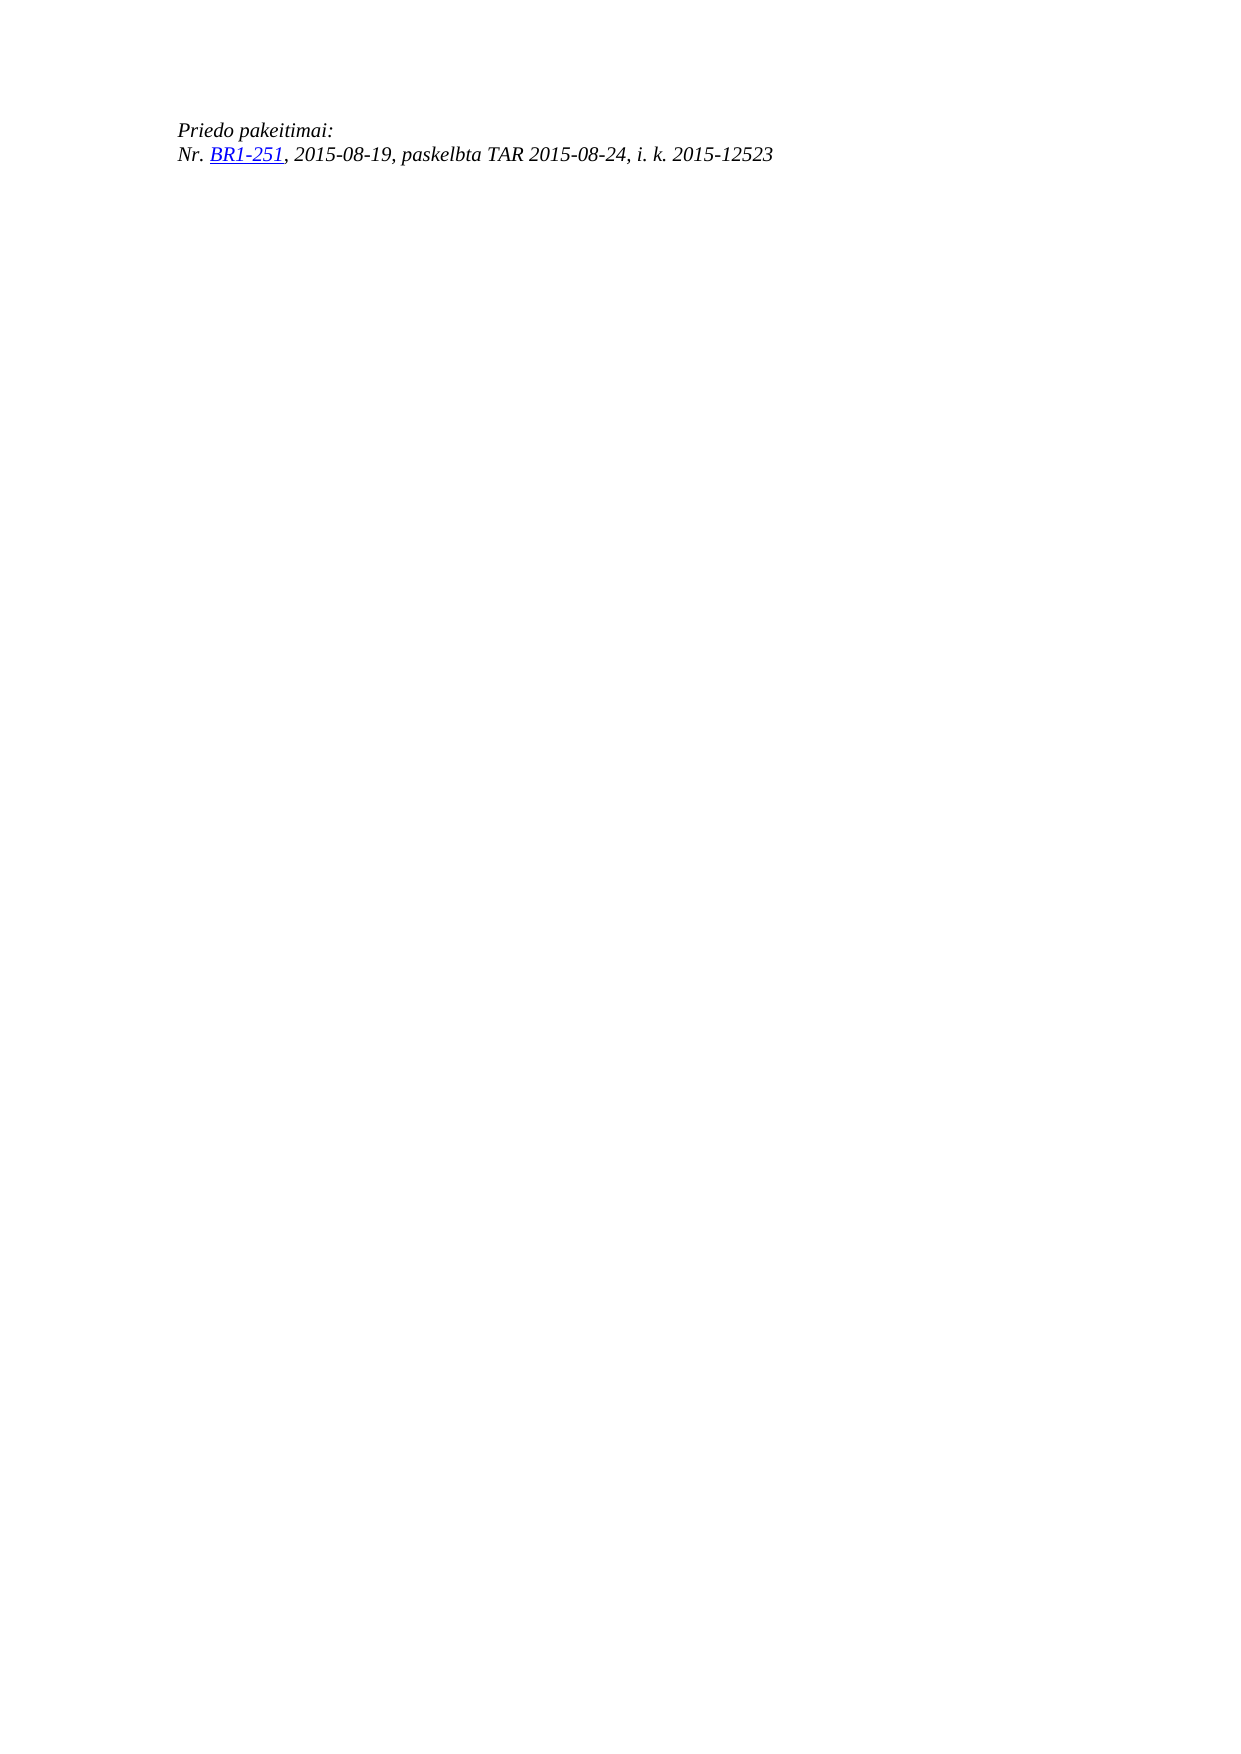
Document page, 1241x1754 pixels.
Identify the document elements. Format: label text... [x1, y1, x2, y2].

text Priedo pakeitimai: [177, 118, 1181, 142]
text Nr. BR1-251, 2015-08-19, paskelbta TAR 2015-08-24, i. k. 2015-12523 [177, 142, 1181, 166]
